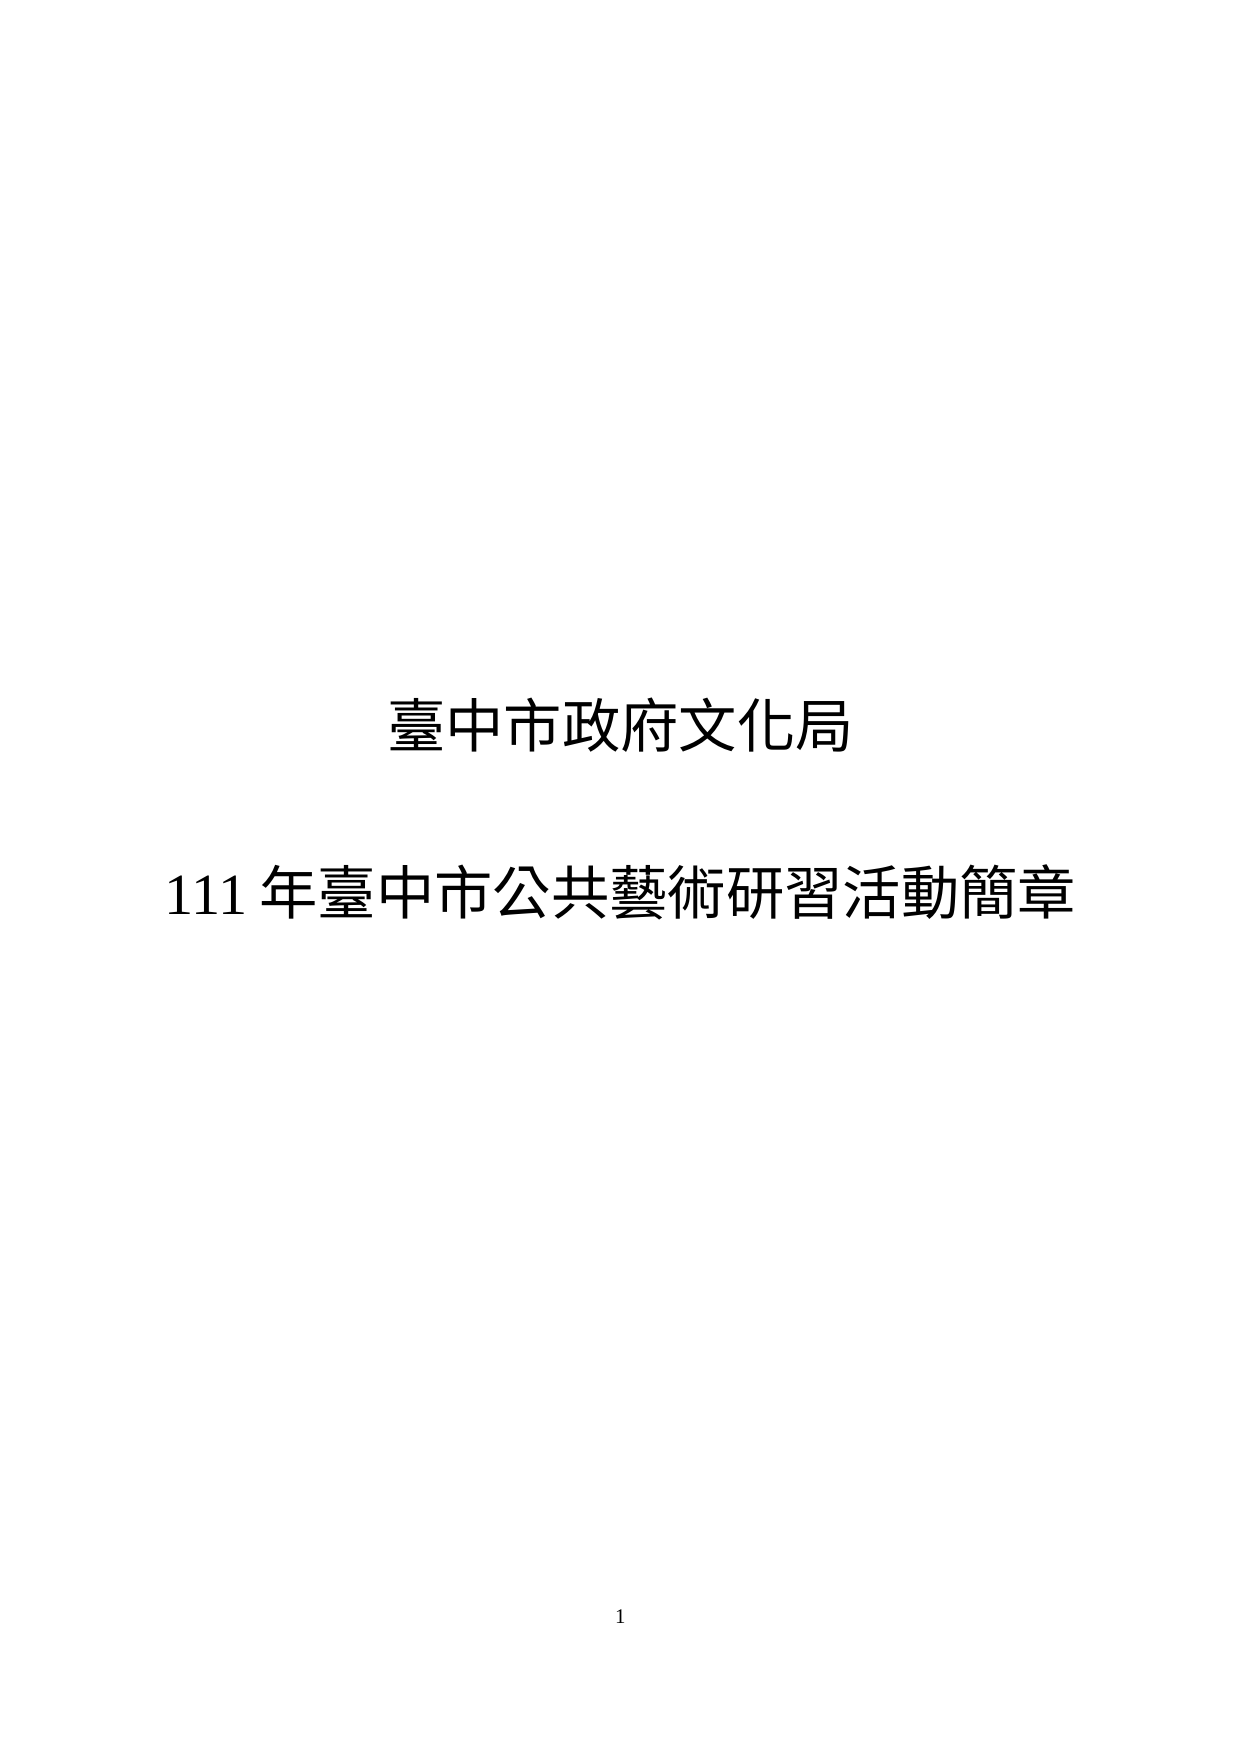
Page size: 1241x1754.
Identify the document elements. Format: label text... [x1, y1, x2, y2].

text 臺中市政府文化局 [112, 649, 1128, 774]
text 111年臺中市公共藝術研習活動簡章 [112, 816, 1128, 941]
